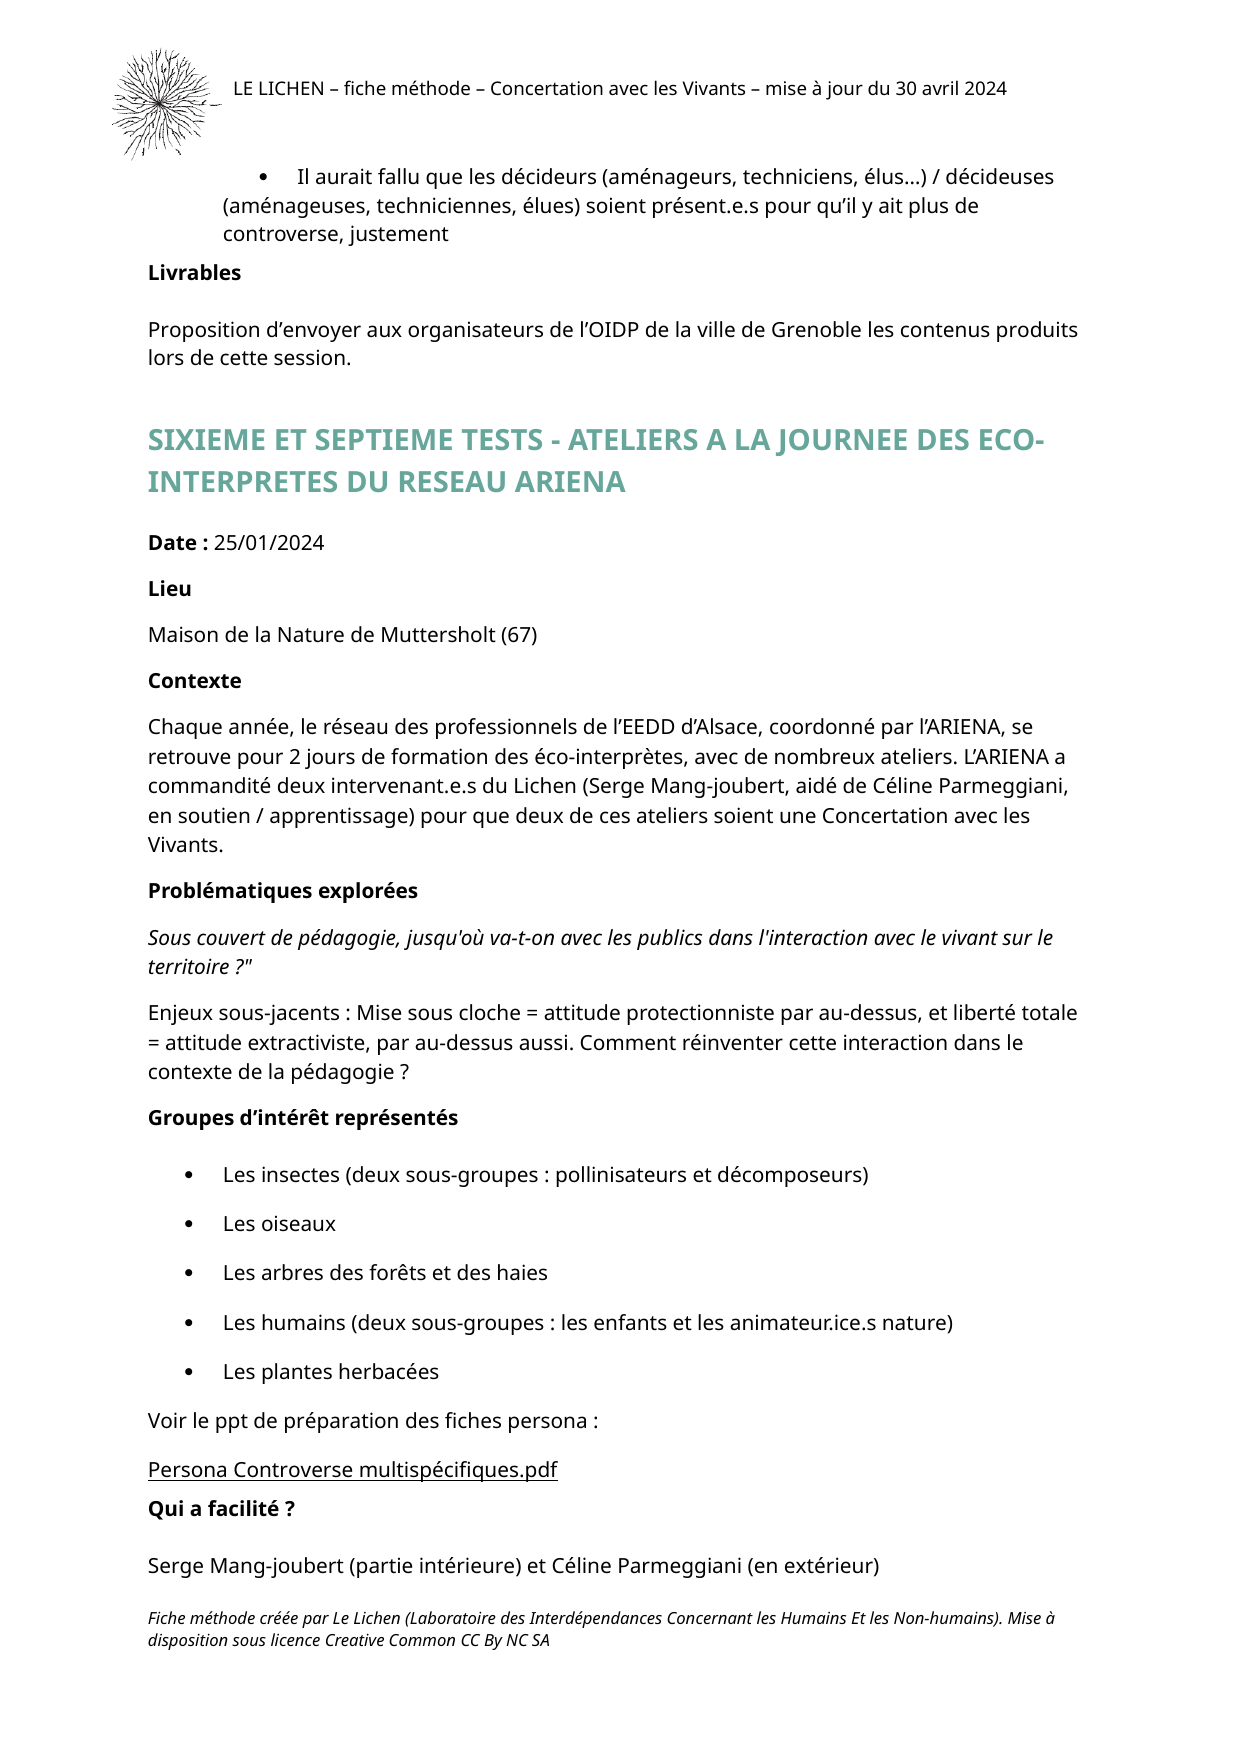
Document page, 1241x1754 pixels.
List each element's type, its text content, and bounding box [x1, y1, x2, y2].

text Voir le ppt de préparation des fiches persona : [148, 1406, 1093, 1435]
list Les humains (deux sous-groupes : les enfants et les animateur.ice.s nature) [185, 1308, 1093, 1336]
text Date : 25/01/2024 [148, 528, 1093, 556]
text Qui a facilité ? [148, 1494, 1093, 1523]
text Livrables [148, 258, 1093, 287]
text Problématiques explorées [148, 877, 1093, 905]
list Les oiseaux [185, 1209, 1093, 1238]
list Les insectes (deux sous-groupes : pollinisateurs et décomposeurs) [185, 1160, 1093, 1188]
subtitle SIXIEME ET SEPTIEME TESTS - ATELIERS A LA JOURNEE DES ECO-INTERPRETES DU RESEAU ARIENA [148, 419, 1093, 501]
text Enjeux sous-jacents : Mise sous cloche = attitude protectionniste par au-dessus, et liberté totale = attitude extractiviste, par au-dessus aussi. Comment réinventer cette interaction dans le contexte de la pédagogie ? [148, 998, 1093, 1086]
list Il aurait fallu que les décideurs (aménageurs, techniciens, élus…) / décideuses (aménageuses, techniciennes, élues) soient présent.e.s pour qu’il y ait plus de controverse, justement [185, 162, 1093, 248]
list Les plantes herbacées [185, 1357, 1093, 1386]
text Proposition d’envoyer aux organisateurs de l’OIDP de la ville de Grenoble les contenus produits lors de cette session. [148, 315, 1093, 372]
text Lieu [148, 574, 1093, 602]
text Persona Controverse multispécifiques.pdf [148, 1456, 1093, 1484]
text Groupes d’intérêt représentés [148, 1103, 1093, 1132]
list Les arbres des forêts et des haies [185, 1258, 1093, 1287]
text Maison de la Nature de Muttersholt (67) [148, 620, 1093, 649]
text Serge Mang-joubert (partie intérieure) et Céline Parmeggiani (en extérieur) [148, 1551, 1093, 1579]
text Sous couvert de pédagogie, jusqu'où va-t-on avec les publics dans l'interaction avec le vivant sur le territoire ?" [148, 923, 1093, 981]
text Chaque année, le réseau des professionnels de l’EEDD d’Alsace, coordonné par l’ARIENA, se retrouve pour 2 jours de formation des éco-interprètes, avec de nombreux ateliers. L’ARIENA a commandité deux intervenant.e.s du Lichen (Serge Mang-joubert, aidé de Céline Parmeggiani, en soutien / apprentissage) pour que deux de ces ateliers soient une Concertation avec les Vivants. [148, 712, 1093, 859]
text Contexte [148, 666, 1093, 695]
